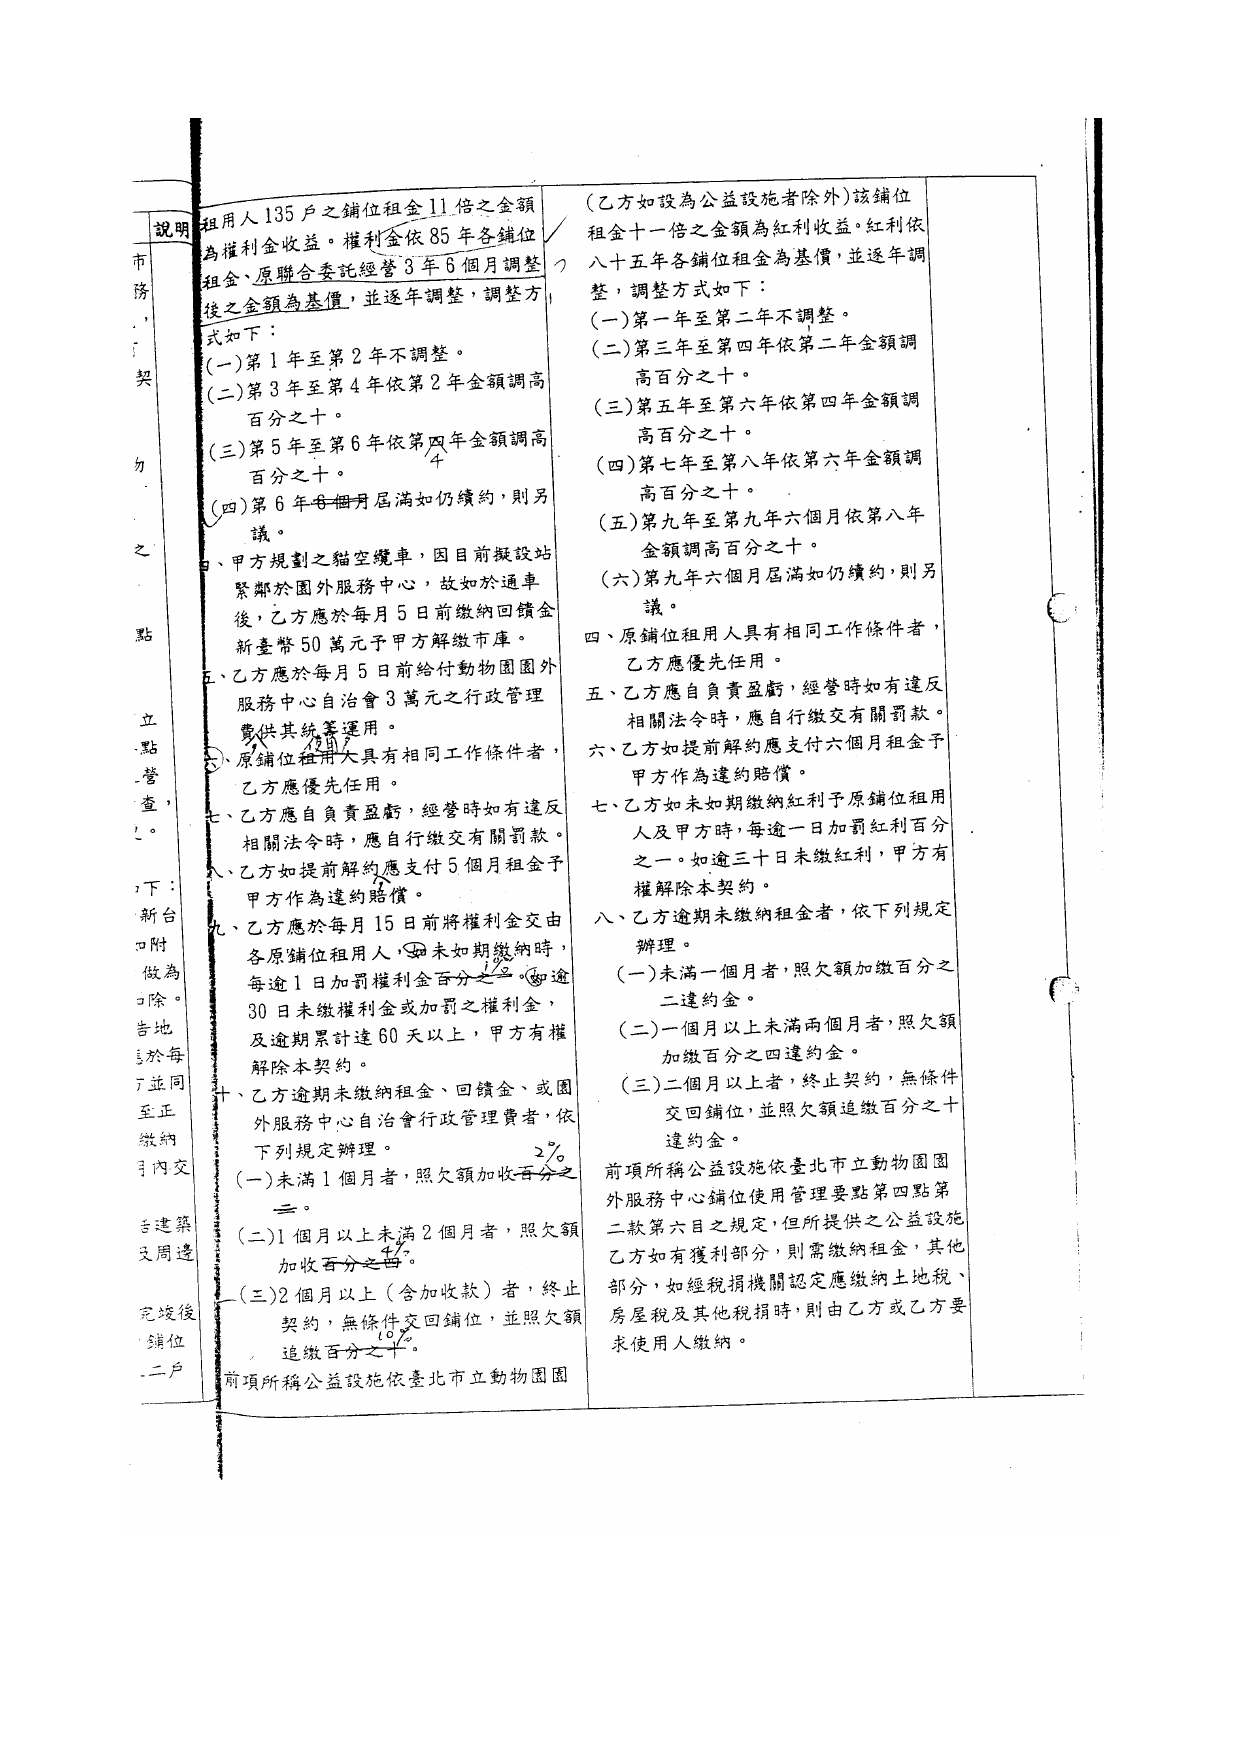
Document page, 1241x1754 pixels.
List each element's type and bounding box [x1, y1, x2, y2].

picture [118, 118, 1122, 1537]
